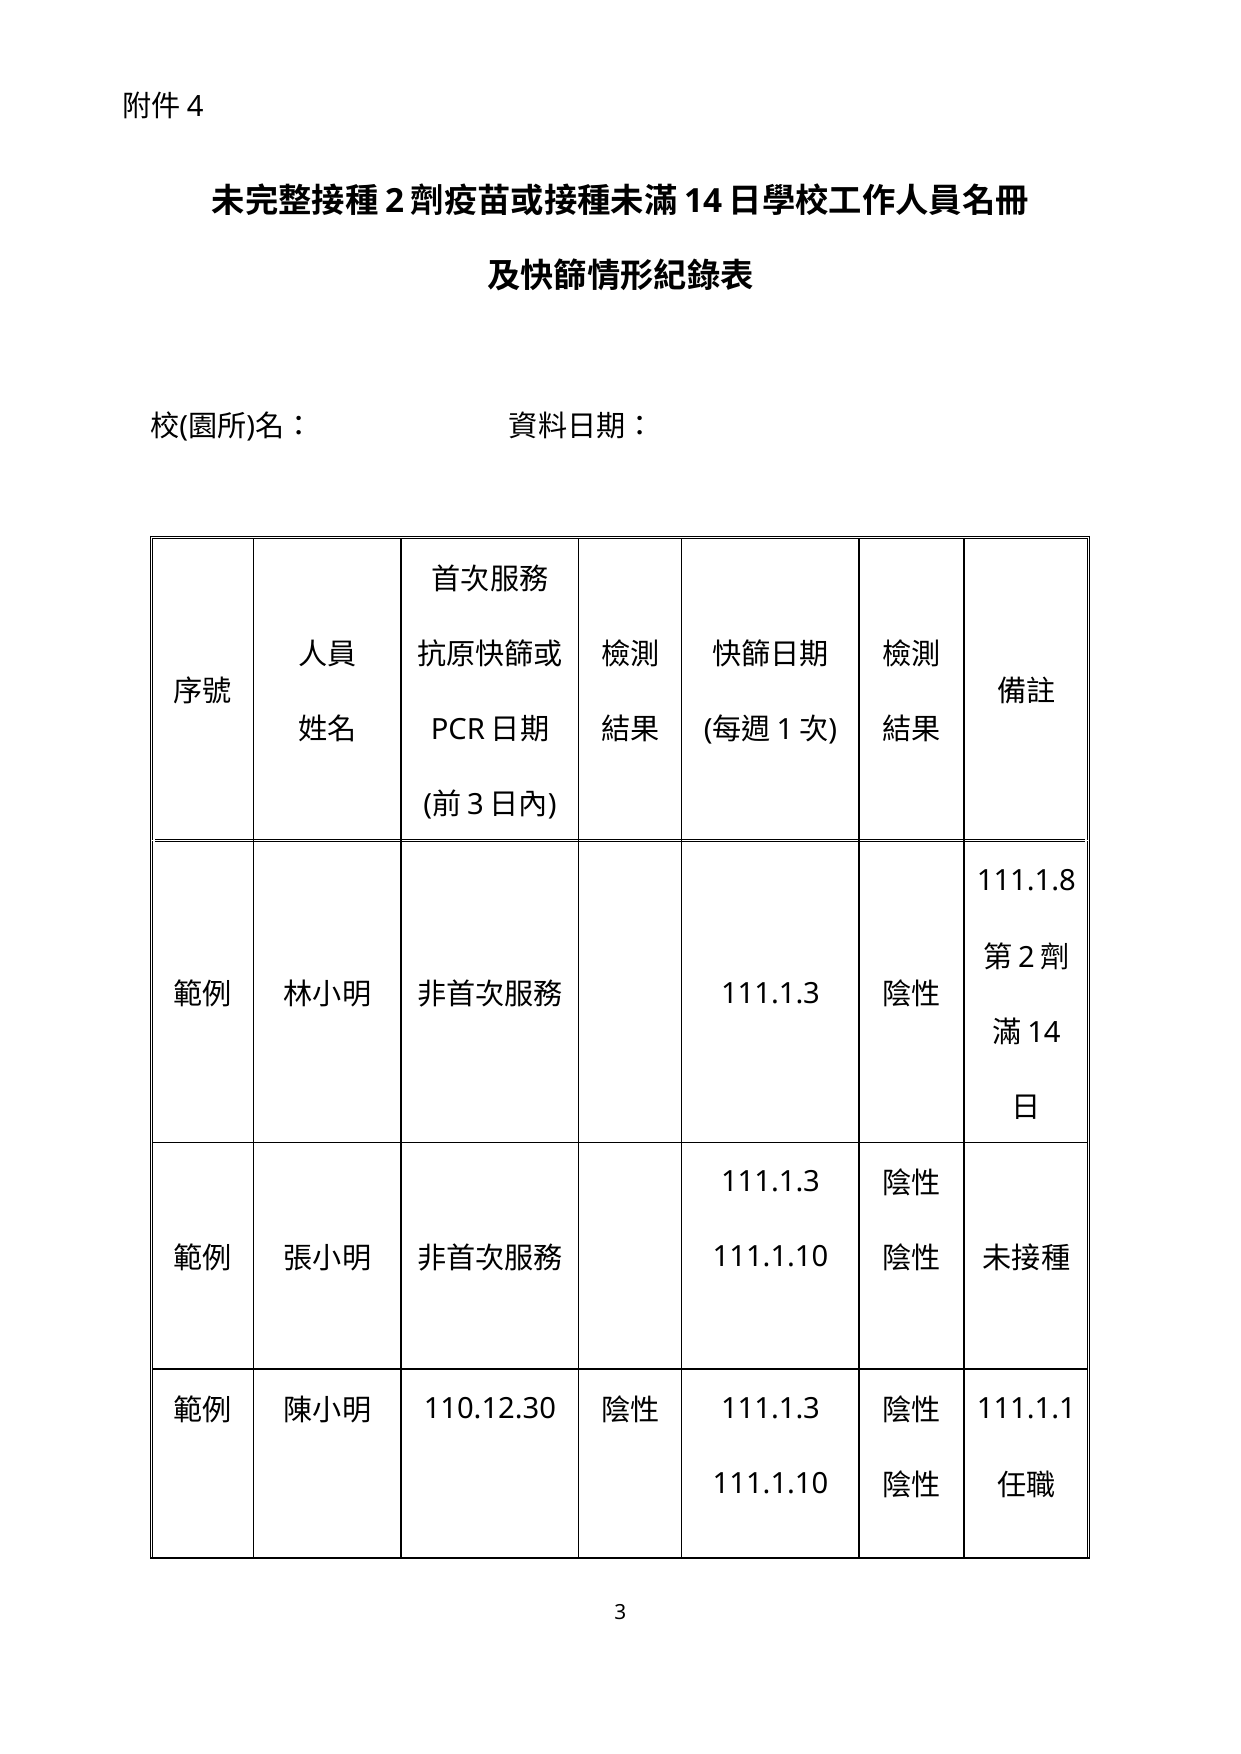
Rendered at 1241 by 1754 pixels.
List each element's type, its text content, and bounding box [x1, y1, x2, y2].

table_cell 111.1.3 111.1.10 [682, 1370, 858, 1557]
table_header 首次服務 抗原快篩或PCR日期 (前3日內) [402, 539, 578, 839]
table_cell 111.1.3 111.1.10 [682, 1143, 858, 1368]
table_cell [579, 1143, 681, 1368]
table_cell 陰性 [860, 842, 963, 1142]
table_cell 非首次服務 [402, 1143, 578, 1368]
table_cell 陰性 [579, 1370, 681, 1557]
table_header 人員 姓名 [254, 539, 400, 839]
table_header 快篩日期 (每週1次) [682, 539, 858, 839]
text 附件4 [122, 82, 220, 125]
table_cell 111.1.8第2劑滿14日 [965, 839, 1088, 1142]
table_cell 非首次服務 [402, 842, 578, 1142]
text 校(園所)名： 資料日期： [150, 386, 1090, 461]
table_cell 110.12.30 [402, 1370, 578, 1557]
table_header 序號 [153, 539, 253, 839]
table_cell 陰性 陰性 [860, 1143, 963, 1368]
table_header 檢測 結果 [579, 539, 681, 839]
table_cell 111.1.1任職 [965, 1370, 1087, 1557]
table_cell 陰性 陰性 [860, 1370, 963, 1557]
table_cell 範例 [152, 839, 253, 1142]
table_cell 林小明 [254, 842, 400, 1142]
table_cell 陳小明 [254, 1370, 400, 1557]
table_cell 張小明 [254, 1143, 400, 1368]
table_cell 未接種 [965, 1143, 1087, 1368]
text 未完整接種2劑疫苗或接種未滿14日學校工作人員名冊 [150, 161, 1090, 236]
table_header 檢測 結果 [860, 539, 963, 839]
table_cell 範例 [153, 1370, 253, 1557]
table_cell [579, 842, 681, 1142]
table_header 備註 [965, 539, 1087, 839]
text 及快篩情形紀錄表 [150, 236, 1090, 311]
table_cell 111.1.3 [682, 842, 858, 1142]
table_cell 範例 [153, 1143, 253, 1368]
